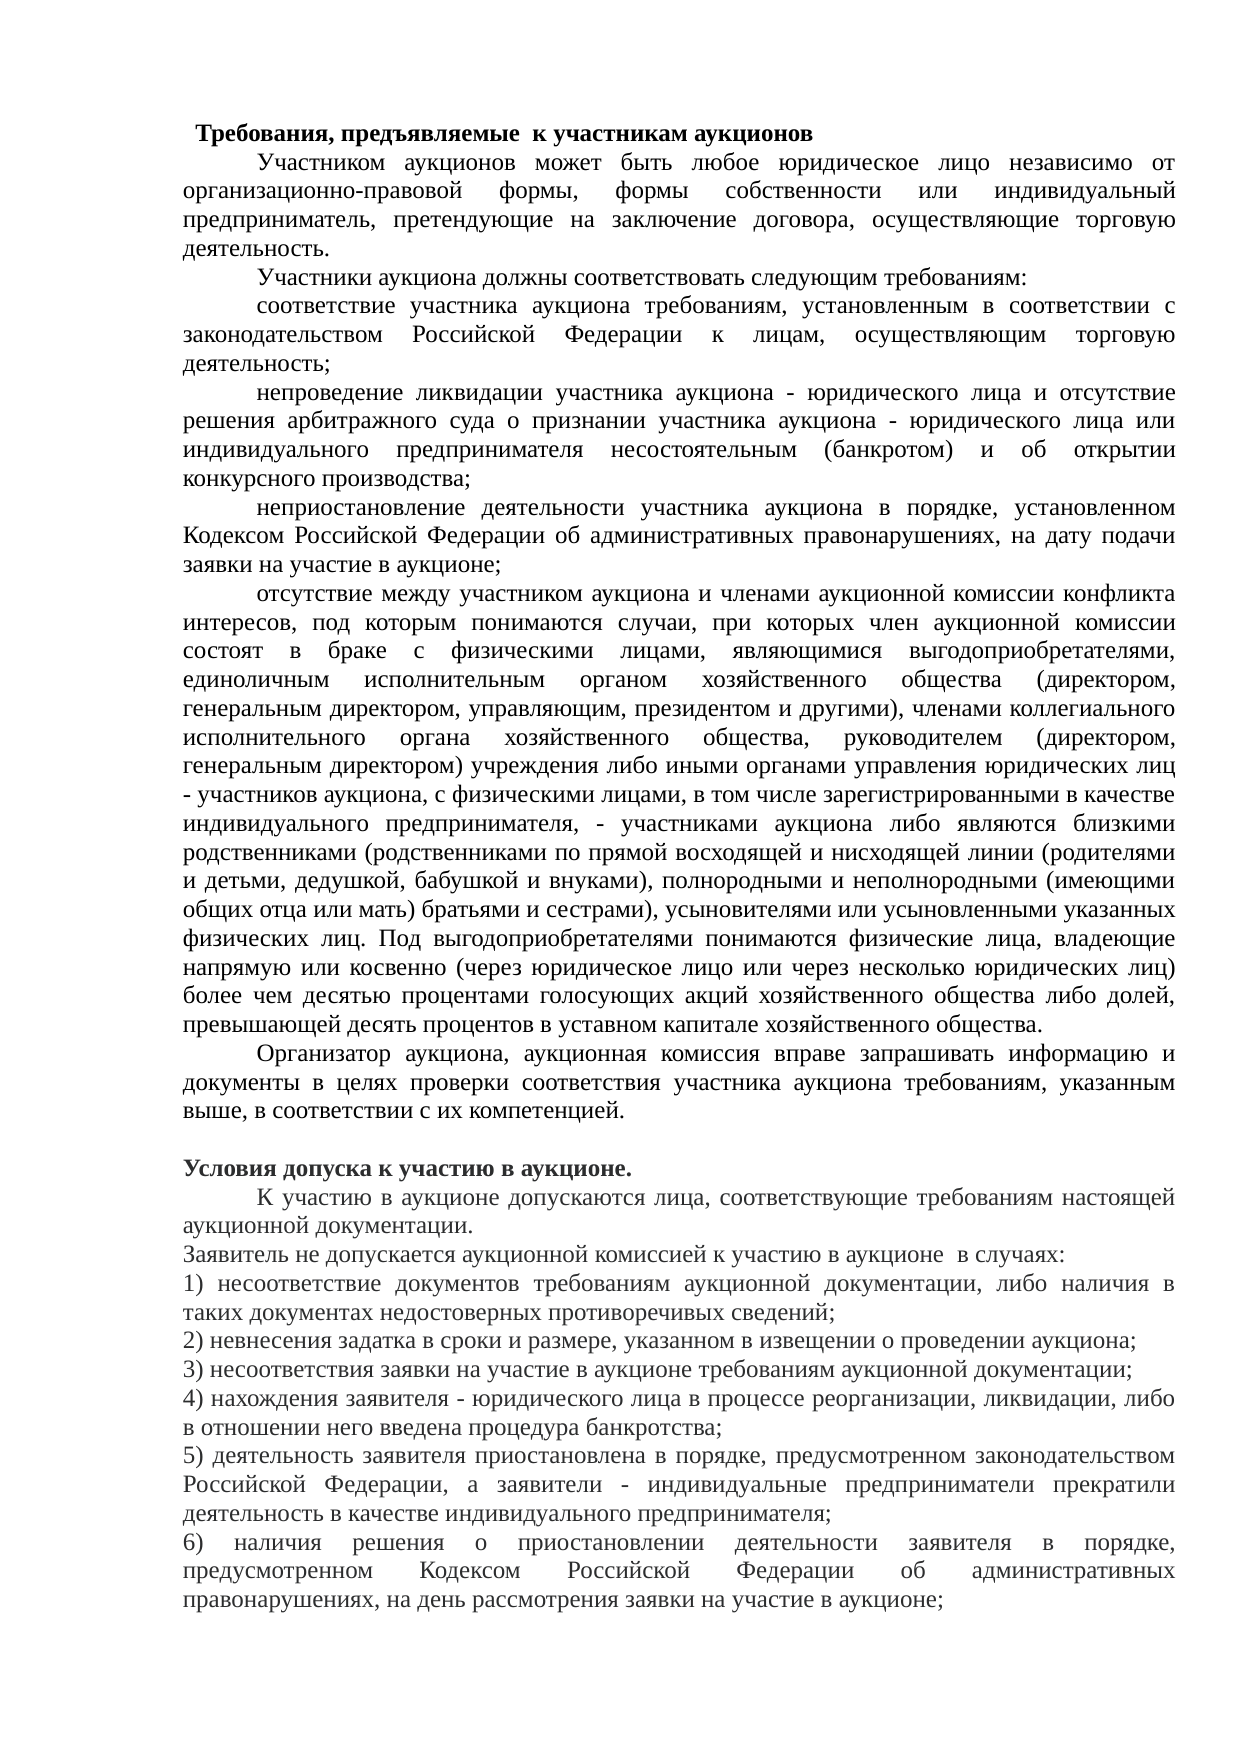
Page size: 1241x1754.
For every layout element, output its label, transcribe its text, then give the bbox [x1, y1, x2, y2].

text К участию в аукционе допускаются лица, соответствующие требованиям настоящей аукционной документации. [183, 1182, 1176, 1239]
text 3) несоответствия заявки на участие в аукционе требованиям аукционной документации; [183, 1354, 1176, 1383]
text 6) наличия решения о приостановлении деятельности заявителя в порядке, предусмотренном Кодексом Российской Федерации об административных правонарушениях, на день рассмотрения заявки на участие в аукционе; [183, 1527, 1176, 1613]
text Заявитель не допускается аукционной комиссией к участию в аукционе в случаях: [183, 1239, 1176, 1268]
text 5) деятельность заявителя приостановлена в порядке, предусмотренном законодательством Российской Федерации, а заявители - индивидуальные предприниматели прекратили деятельность в качестве индивидуального предпринимателя; [183, 1441, 1176, 1527]
text неприостановление деятельности участника аукциона в порядке, установленном Кодексом Российской Федерации об административных правонарушениях, на дату подачи заявки на участие в аукционе; [183, 492, 1176, 578]
text Условия допуска к участию в аукционе. [183, 1153, 1176, 1182]
text Организатор аукциона, аукционная комиссия вправе запрашивать информацию и документы в целях проверки соответствия участника аукциона требованиям, указанным выше, в соответствии с их компетенцией. [183, 1038, 1176, 1124]
text 4) нахождения заявителя - юридического лица в процессе реорганизации, ликвидации, либо в отношении него введена процедура банкротства; [183, 1383, 1176, 1441]
text 1) несоответствие документов требованиям аукционной документации, либо наличия в таких документах недостоверных противоречивых сведений; [183, 1268, 1176, 1326]
text отсутствие между участником аукциона и членами аукционной комиссии конфликта интересов, под которым понимаются случаи, при которых член аукционной комиссии состоят в браке с физическими лицами, являющимися выгодоприобретателями, единоличным исполнительным органом хозяйственного общества (директором, генеральным директором, управляющим, президентом и другими), членами коллегиального исполнительного органа хозяйственного общества, руководителем (директором, генеральным директором) учреждения либо иными органами управления юридических лиц - участников аукциона, с физическими лицами, в том числе зарегистрированными в качестве индивидуального предпринимателя, - участниками аукциона либо являются близкими родственниками (родственниками по прямой восходящей и нисходящей линии (родителями и детьми, дедушкой, бабушкой и внуками), полнородными и неполнородными (имеющими общих отца или мать) братьями и сестрами), усыновителями или усыновленными указанных физических лиц. Под выгодоприобретателями понимаются физические лица, владеющие напрямую или косвенно (через юридическое лицо или через несколько юридических лиц) более чем десятью процентами голосующих акций хозяйственного общества либо долей, превышающей десять процентов в уставном капитале хозяйственного общества. [183, 578, 1176, 1038]
text 2) невнесения задатка в сроки и размере, указанном в извещении о проведении аукциона; [183, 1326, 1176, 1354]
text непроведение ликвидации участника аукциона - юридического лица и отсутствие решения арбитражного суда о признании участника аукциона - юридического лица или индивидуального предпринимателя несостоятельным (банкротом) и об открытии конкурсного производства; [183, 377, 1176, 492]
text Участником аукционов может быть любое юридическое лицо независимо от организационно-правовой формы, формы собственности или индивидуальный предприниматель, претендующие на заключение договора, осуществляющие торговую деятельность. [183, 147, 1176, 262]
text Участники аукциона должны соответствовать следующим требованиям: [183, 262, 1176, 291]
text соответствие участника аукциона требованиям, установленным в соответствии с законодательством Российской Федерации к лицам, осуществляющим торговую деятельность; [183, 291, 1176, 377]
text Требования, предъявляемые к участникам аукционов [183, 118, 1176, 147]
